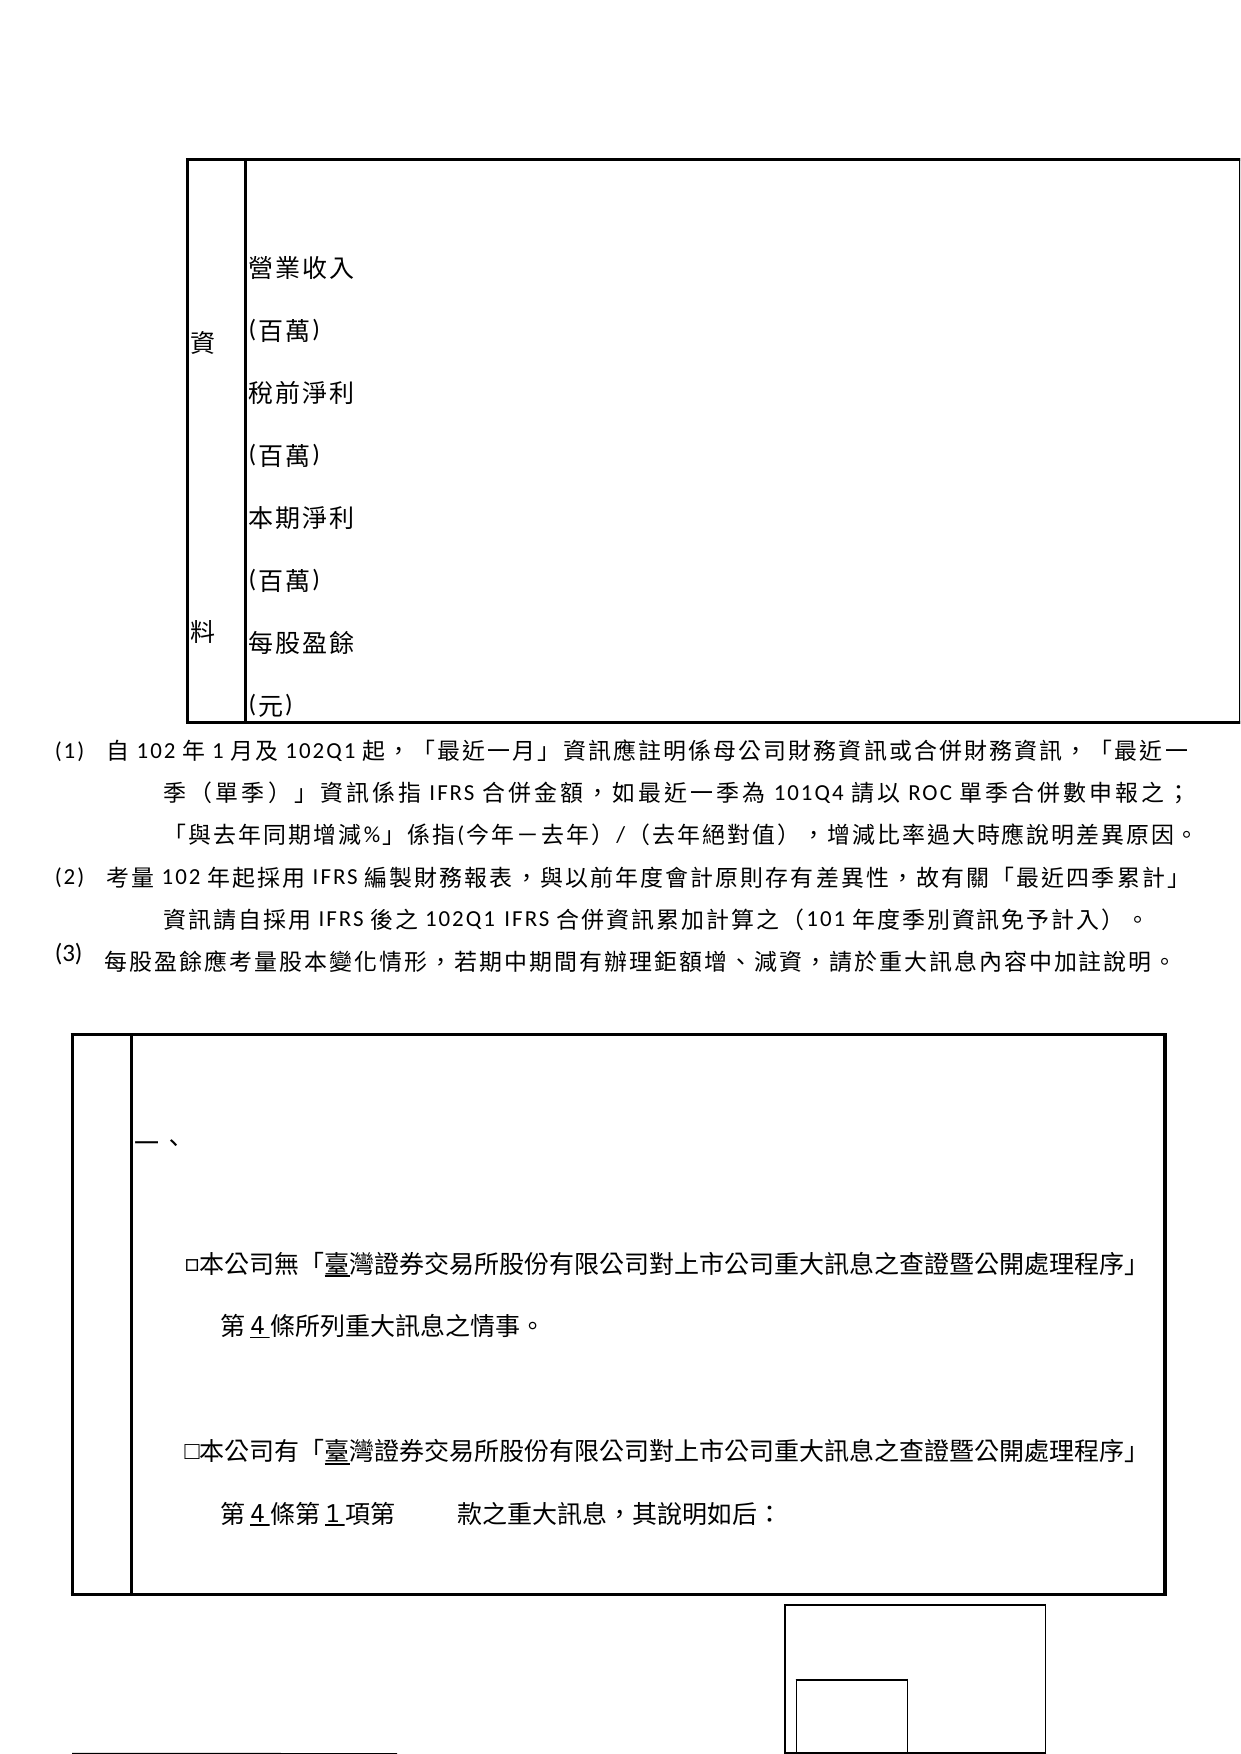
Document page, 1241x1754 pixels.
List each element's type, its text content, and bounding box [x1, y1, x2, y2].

table_cell 期間 (月) (季) (最近四季累計) 最近一月 與去年同期 最近一季 與去年同期 ( 年 季至 年 季) 科目 ( 年 月) 增減％ ( 年 季) 增減％ 請分別說明各財務資訊之計算基礎(如:IFRS或ROC合併資訊、自結數或查核/核閱數) ======================================================================== 營業收入 (百萬) 稅前淨利 (百萬) 本期淨利 (百萬) 每股盈餘 (元) [247, 161, 1239, 721]
list 每股盈餘應考量股本變化情形，若期中期間有辦理鉅額增、減資，請於重大訊息內容中加註說明。 [54, 935, 1191, 977]
table_header 一、 □本公司無「臺灣證券交易所股份有限公司對上市公司重大訊息之查證暨公開處理程序」第4條所列重大訊息之情事。 □本公司有「臺灣證券交易所股份有限公司對上市公司重大訊息之查證暨公開處理程序」第4條第1項第 款之重大訊息，其說明如后： [133, 1036, 1163, 1593]
table_header [786, 1606, 1045, 1752]
table_cell 資 料 [189, 161, 244, 721]
list 考量102年起採用IFRS編製財務報表，與以前年度會計原則存有差異性，故有關「最近四季累計」資訊請自採用IFRS後之102Q1 IFRS合併資訊累加計算之（101年度季別資訊免予計入）。 [54, 850, 1191, 935]
list 自102年1月及102Q1起，「最近一月」資訊應註明係母公司財務資訊或合併財務資訊，「最近一季（單季）」資訊係指IFRS合併金額，如最近一季為101Q4請以ROC單季合併數申報之；「與去年同期增減%」係指(今年－去年）/（去年絕對值），增減比率過大時應說明差異原因。 [54, 724, 1191, 850]
table_header [74, 1036, 130, 1593]
